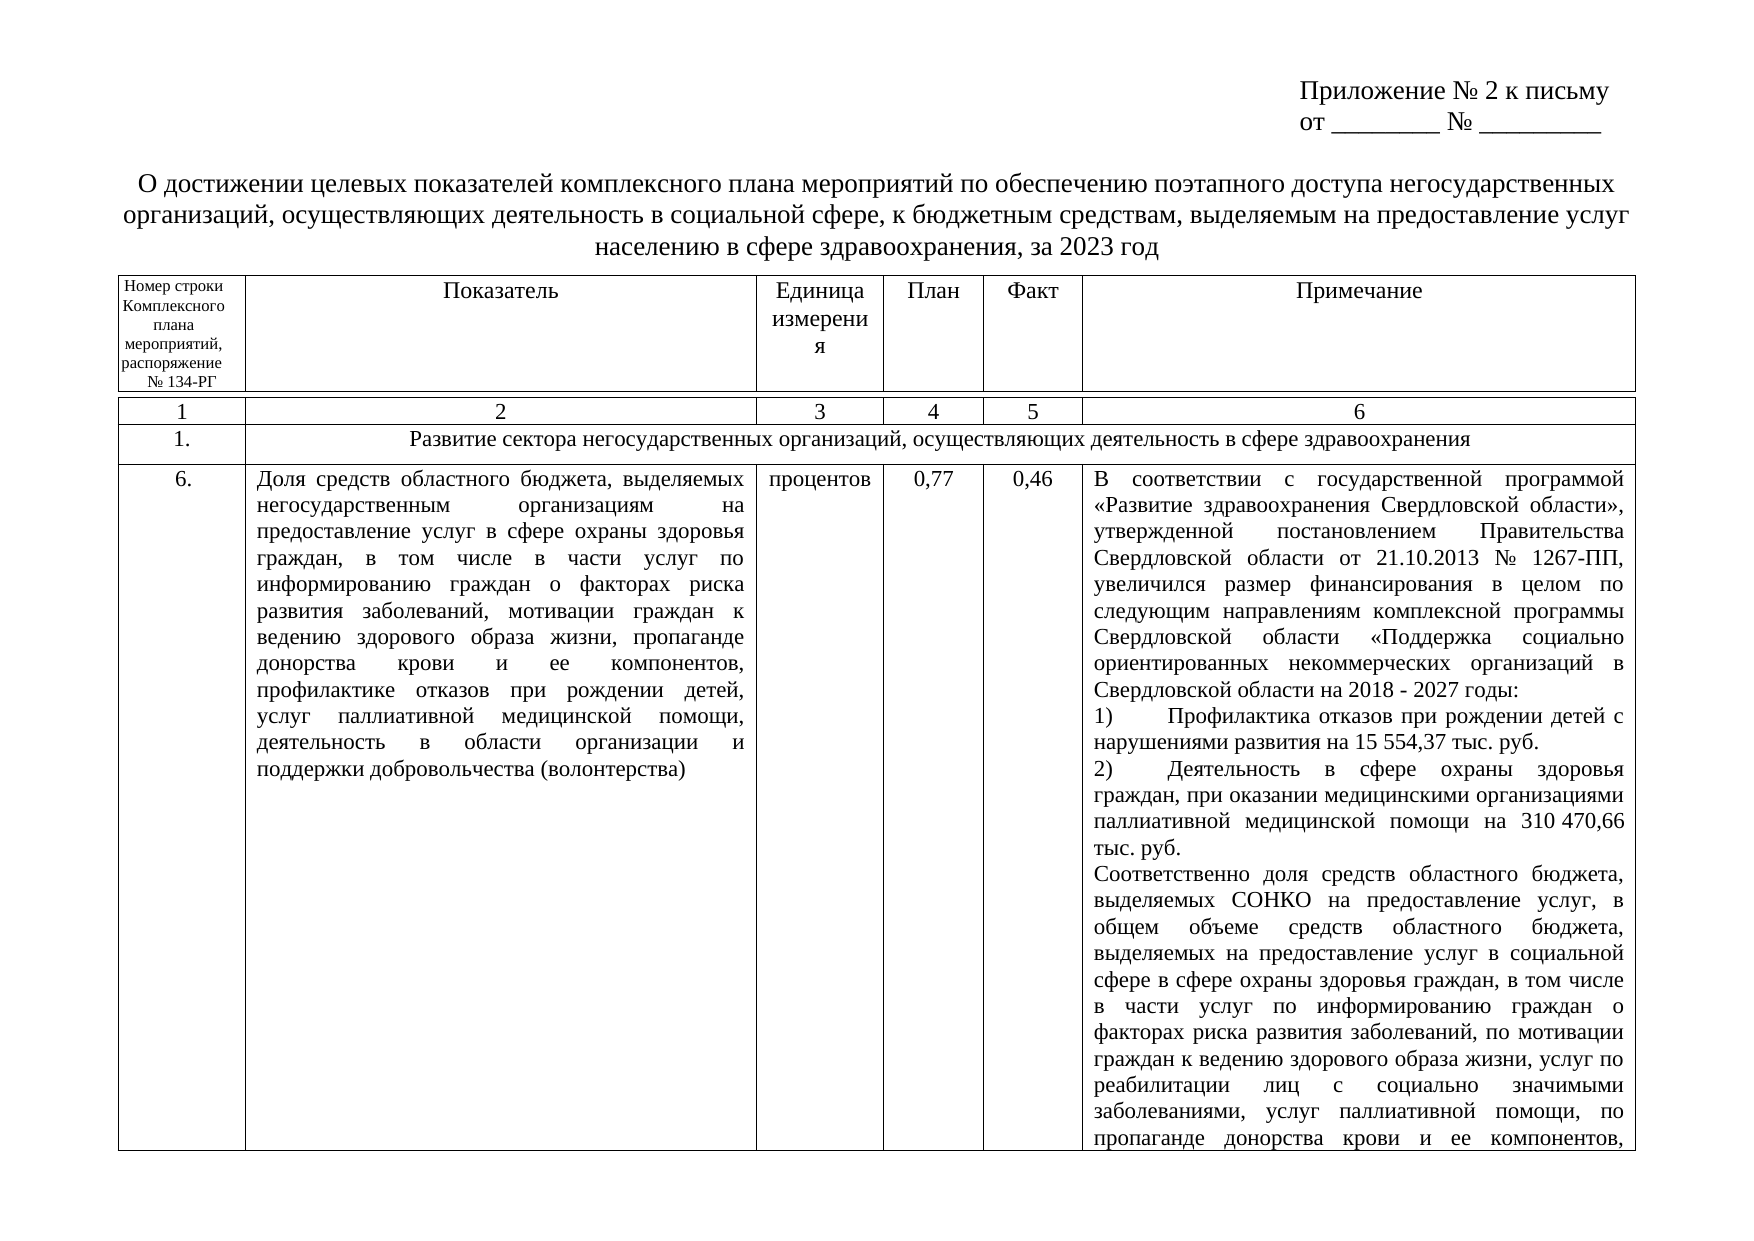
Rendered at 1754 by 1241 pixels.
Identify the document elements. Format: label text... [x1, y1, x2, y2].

table_cell Доля средств областного бюджета, выделяемых негосударственным организациям на предоставление услуг в сфере охраны здоровья граждан, в том числе в части услуг по информированию граждан о факторах риска развития заболеваний, мотивации граждан к ведению здорового образа жизни, пропаганде донорства крови и ее компонентов, профилактике отказов при рождении детей, услуг паллиативной медицинской помощи, деятельность в области организации и поддержки добровольчества (волонтерства) [246, 465, 756, 1150]
table_header Единица измерения [757, 276, 883, 391]
table_header Примечание [1083, 276, 1635, 391]
table_cell процентов [757, 465, 883, 1150]
table_cell Развитие сектора негосударственных организаций, осуществляющих деятельность в сфере здравоохранения [246, 425, 1635, 464]
table_cell В соответствии с государственной программой «Развитие здравоохранения Свердловской области», утвержденной постановлением Правительства Свердловской области от 21.10.2013 № 1267-ПП, увеличился размер финансирования в целом по следующим направлениям комплексной программы Свердловской области «Поддержка социально ориентированных некоммерческих организаций в Свердловской области на 2018 - 2027 годы: Профилактика отказов при рождении детей с нарушениями развития на 15 554,37 тыс. руб. Деятельность в сфере охраны здоровья граждан, при оказании медицинскими организациями паллиативной медицинской помощи на 310 470,66 тыс. руб. Соответственно доля средств областного бюджета, выделяемых СОНКО на предоставление услуг, в общем объеме средств областного бюджета, выделяемых на предоставление услуг в социальной сфере в сфере охраны здоровья граждан, в том числе в части услуг по информированию граждан о факторах риска развития заболеваний, по мотивации граждан к ведению здорового образа жизни, услуг по реабилитации лиц с социально значимыми заболеваниями, услуг паллиативной помощи, по пропаганде донорства крови и ее компонентов, [1083, 465, 1635, 1150]
table_cell 6. [119, 465, 245, 1150]
table_header 1 [119, 398, 245, 424]
table_header 3 [757, 398, 883, 424]
table_header 6 [1083, 398, 1635, 424]
table_header 5 [984, 398, 1082, 424]
table_header Номер строки Комплексного плана мероприятий, распоряжение № 134-РГ [119, 276, 245, 391]
table_cell 1. [119, 425, 245, 464]
text от ________ № _________ [1299, 105, 1636, 136]
table_header 2 [246, 398, 756, 424]
text Приложение № 2 к письму [1299, 74, 1636, 105]
table_header 4 [884, 398, 983, 424]
table_header Показатель [246, 276, 756, 391]
table_cell 0,46 [984, 465, 1082, 1150]
table_header Факт [984, 276, 1082, 391]
text О достижении целевых показателей комплексного плана мероприятий по обеспечению поэтапного доступа негосударственных организаций, осуществляющих деятельность в социальной сфере, к бюджетным средствам, выделяемым на предоставление услуг населению в сфере здравоохранения, за 2023 год [118, 167, 1636, 261]
table_cell 0,77 [884, 465, 983, 1150]
table_header План [884, 276, 983, 391]
